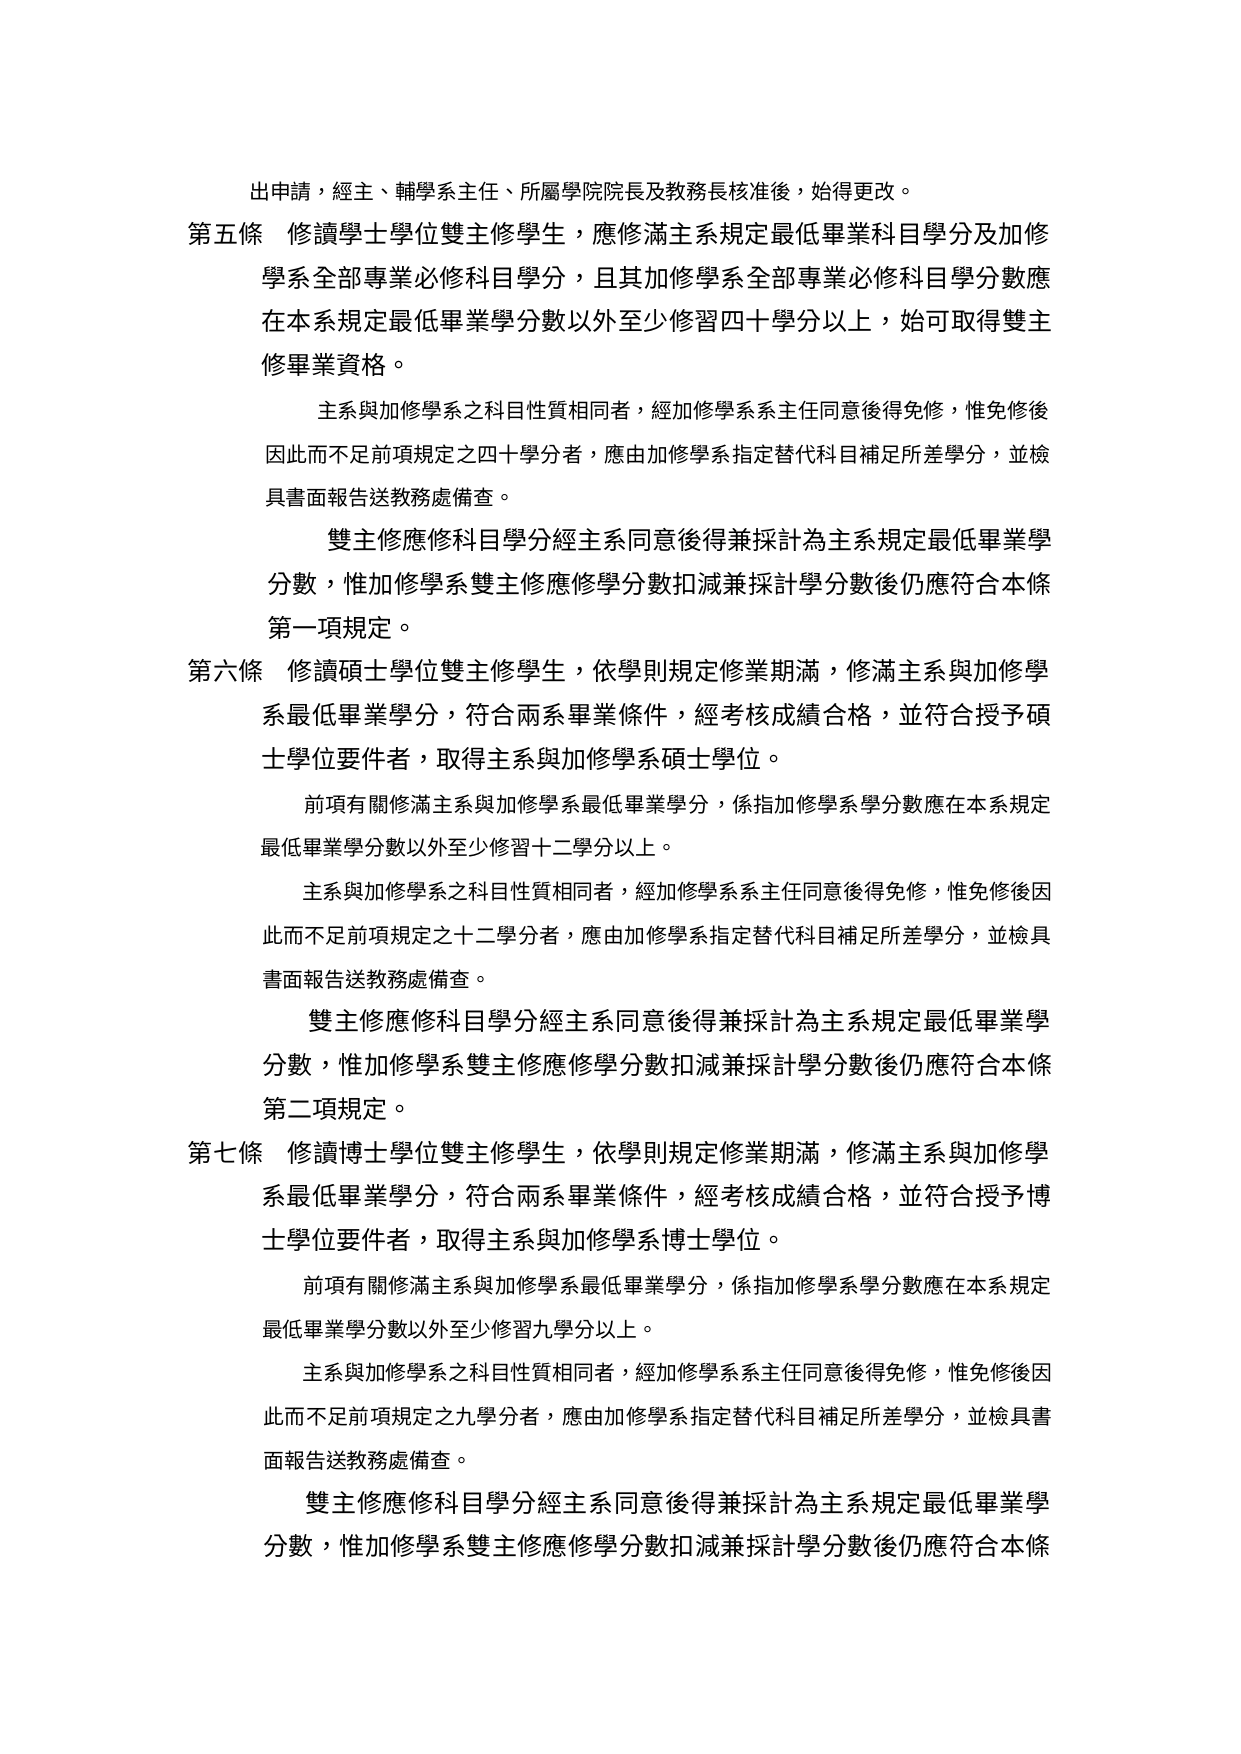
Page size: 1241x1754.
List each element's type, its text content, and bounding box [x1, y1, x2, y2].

text 雙主修應修科目學分經主系同意後得兼採計為主系規定最低畢業學分數，惟加修學系雙主修應修學分數扣減兼採計學分數後仍應符合本條 [263, 1477, 1053, 1564]
text 雙主修應修科目學分經主系同意後得兼採計為主系規定最低畢業學分數，惟加修學系雙主修應修學分數扣減兼採計學分數後仍應符合本條第二項規定。 [262, 996, 1053, 1127]
text 主系與加修學系之科目性質相同者，經加修學系系主任同意後得免修，惟免修後因此而不足前項規定之四十學分者，應由加修學系指定替代科目補足所差學分，並檢具書面報告送教務處備查。 [265, 383, 1053, 514]
text 前項有關修滿主系與加修學系最低畢業學分，係指加修學系學分數應在本系規定最低畢業學分數以外至少修習九學分以上。 [262, 1258, 1053, 1346]
text 前項有關修滿主系與加修學系最低畢業學分，係指加修學系學分數應在本系規定最低畢業學分數以外至少修習十二學分以上。 [260, 777, 1053, 864]
text 主系與加修學系之科目性質相同者，經加修學系系主任同意後得免修，惟免修後因此而不足前項規定之十二學分者，應由加修學系指定替代科目補足所差學分，並檢具書面報告送教務處備查。 [262, 864, 1053, 996]
text 第五條 修讀學士學位雙主修學生，應修滿主系規定最低畢業科目學分及加修學系全部專業必修科目學分，且其加修學系全部專業必修科目學分數應在本系規定最低畢業學分數以外至少修習四十學分以上，始可取得雙主修畢業資格。 [187, 208, 1053, 383]
text 第七條 修讀博士學位雙主修學生，依學則規定修業期滿，修滿主系與加修學系最低畢業學分，符合兩系畢業條件，經考核成績合格，並符合授予博士學位要件者，取得主系與加修學系博士學位。 [187, 1127, 1053, 1258]
text 主系與加修學系之科目性質相同者，經加修學系系主任同意後得免修，惟免修後因此而不足前項規定之九學分者，應由加修學系指定替代科目補足所差學分，並檢具書面報告送教務處備查。 [263, 1346, 1053, 1477]
text 雙主修應修科目學分經主系同意後得兼採計為主系規定最低畢業學分數，惟加修學系雙主修應修學分數扣減兼採計學分數後仍應符合本條第一項規定。 [267, 514, 1053, 646]
text 出申請，經主、輔學系主任、所屬學院院長及教務長核准後，始得更改。 [187, 164, 1053, 208]
text 第六條 修讀碩士學位雙主修學生，依學則規定修業期滿，修滿主系與加修學系最低畢業學分，符合兩系畢業條件，經考核成績合格，並符合授予碩士學位要件者，取得主系與加修學系碩士學位。 [187, 646, 1053, 777]
